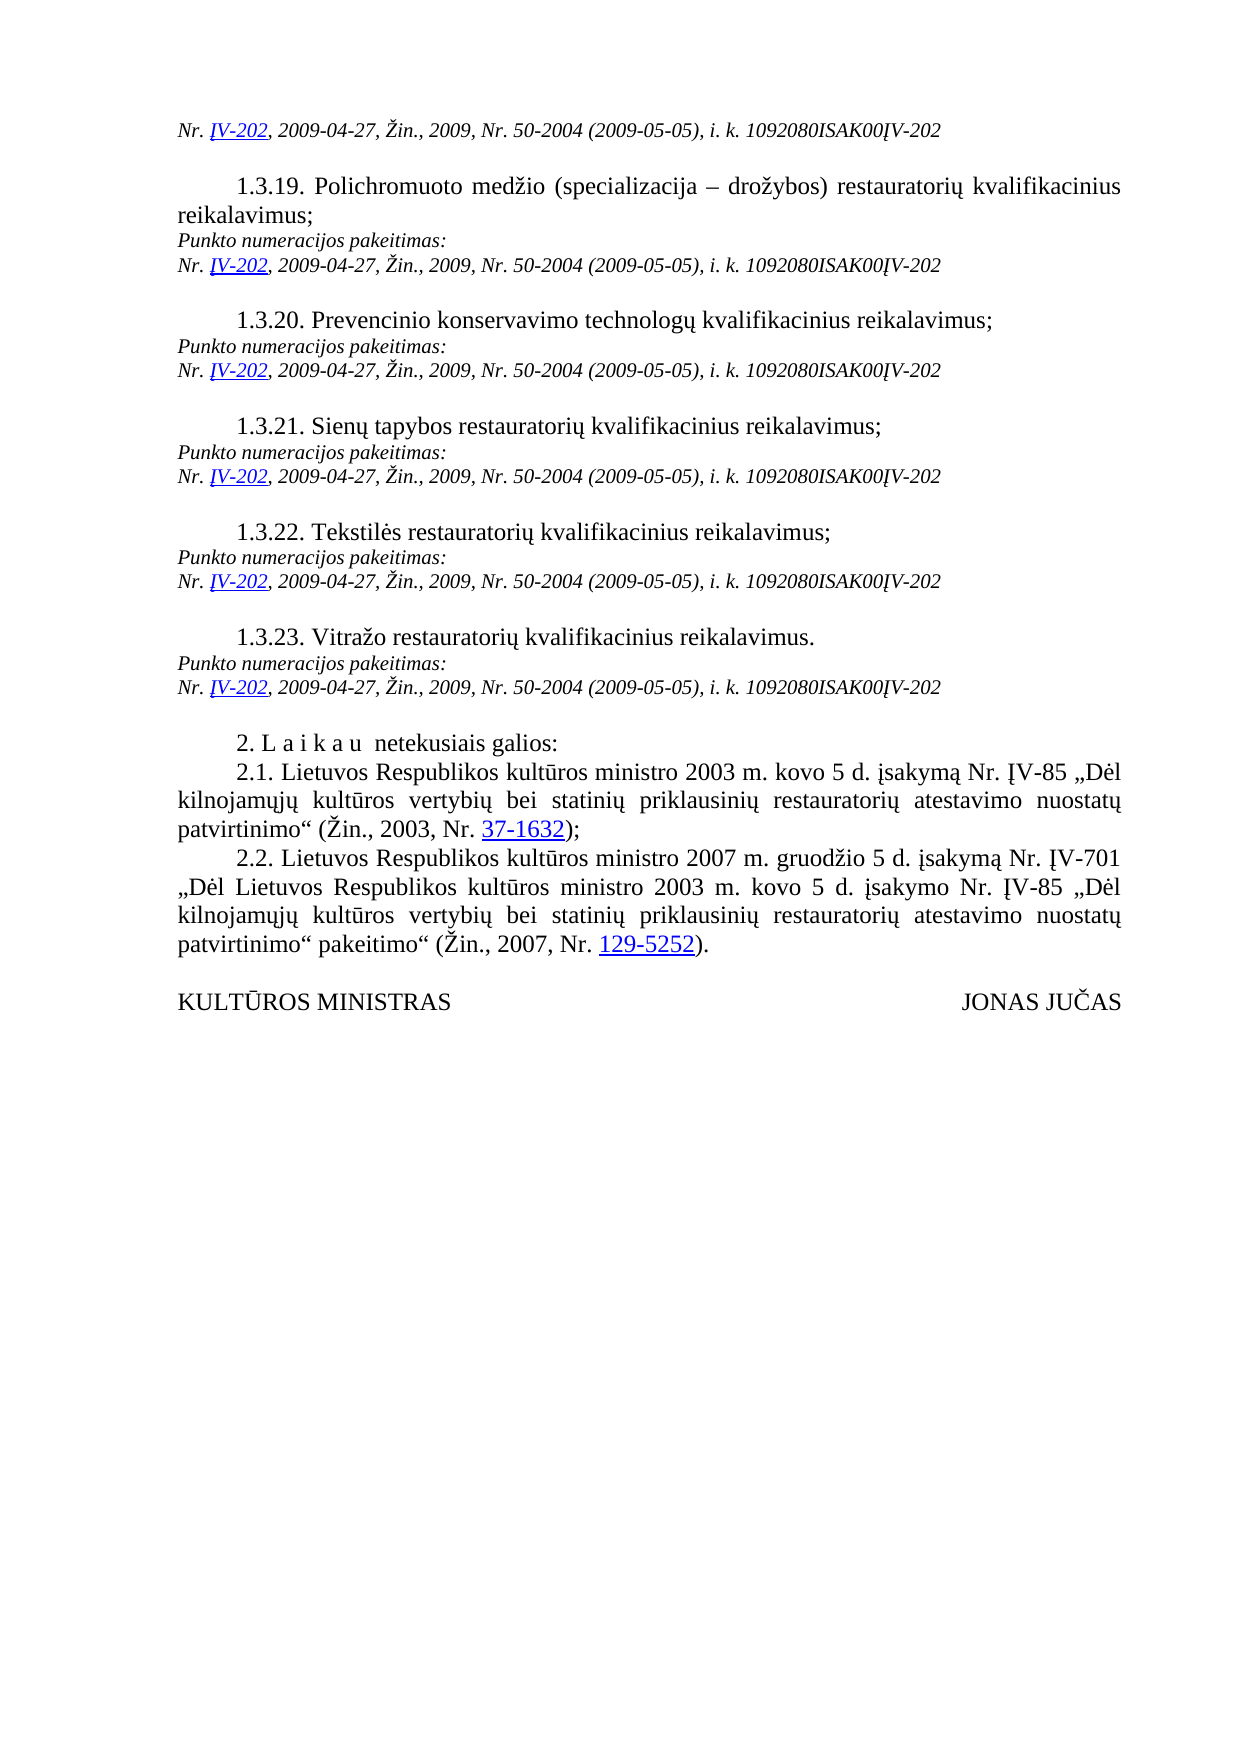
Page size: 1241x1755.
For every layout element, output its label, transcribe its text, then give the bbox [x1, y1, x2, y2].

text Nr. ĮV-202, 2009-04-27, Žin., 2009, Nr. 50-2004 (2009-05-05), i. k. 1092080ISAK00ĮV-202 [177, 118, 1122, 142]
text 1.3.23. Vitražo restauratorių kvalifikacinius reikalavimus. [177, 622, 1122, 651]
text Nr. ĮV-202, 2009-04-27, Žin., 2009, Nr. 50-2004 (2009-05-05), i. k. 1092080ISAK00ĮV-202 [177, 464, 1122, 488]
text 1.3.21. Sienų tapybos restauratorių kvalifikacinius reikalavimus; [177, 411, 1122, 440]
text 2.2. Lietuvos Respublikos kultūros ministro 2007 m. gruodžio 5 d. įsakymą Nr. ĮV-701 „Dėl Lietuvos Respublikos kultūros ministro 2003 m. kovo 5 d. įsakymo Nr. ĮV-85 „Dėl kilnojamųjų kultūros vertybių bei statinių priklausinių restauratorių atestavimo nuostatų patvirtinimo“ pakeitimo“ (Žin., 2007, Nr. 129-5252). [177, 843, 1122, 958]
text Nr. ĮV-202, 2009-04-27, Žin., 2009, Nr. 50-2004 (2009-05-05), i. k. 1092080ISAK00ĮV-202 [177, 252, 1122, 277]
text Nr. ĮV-202, 2009-04-27, Žin., 2009, Nr. 50-2004 (2009-05-05), i. k. 1092080ISAK00ĮV-202 [177, 569, 1122, 593]
text Punkto numeracijos pakeitimas: [177, 228, 1122, 252]
text Nr. ĮV-202, 2009-04-27, Žin., 2009, Nr. 50-2004 (2009-05-05), i. k. 1092080ISAK00ĮV-202 [177, 675, 1122, 699]
text 2. Laikau netekusiais galios: [177, 728, 1122, 757]
text Punkto numeracijos pakeitimas: [177, 334, 1122, 358]
text Punkto numeracijos pakeitimas: [177, 651, 1122, 675]
text Punkto numeracijos pakeitimas: [177, 440, 1122, 464]
text 1.3.19. Polichromuoto medžio (specializacija – drožybos) restauratorių kvalifikacinius reikalavimus; [177, 171, 1122, 228]
text Punkto numeracijos pakeitimas: [177, 545, 1122, 569]
text 2.1. Lietuvos Respublikos kultūros ministro 2003 m. kovo 5 d. įsakymą Nr. ĮV-85 „Dėl kilnojamųjų kultūros vertybių bei statinių priklausinių restauratorių atestavimo nuostatų patvirtinimo“ (Žin., 2003, Nr. 37-1632); [177, 757, 1122, 843]
text Nr. ĮV-202, 2009-04-27, Žin., 2009, Nr. 50-2004 (2009-05-05), i. k. 1092080ISAK00ĮV-202 [177, 358, 1122, 382]
text 1.3.20. Prevencinio konservavimo technologų kvalifikacinius reikalavimus; [177, 305, 1122, 334]
text 1.3.22. Tekstilės restauratorių kvalifikacinius reikalavimus; [177, 517, 1122, 545]
text KULTŪROS MINISTRAS JONAS JUČAS [177, 987, 1122, 1015]
